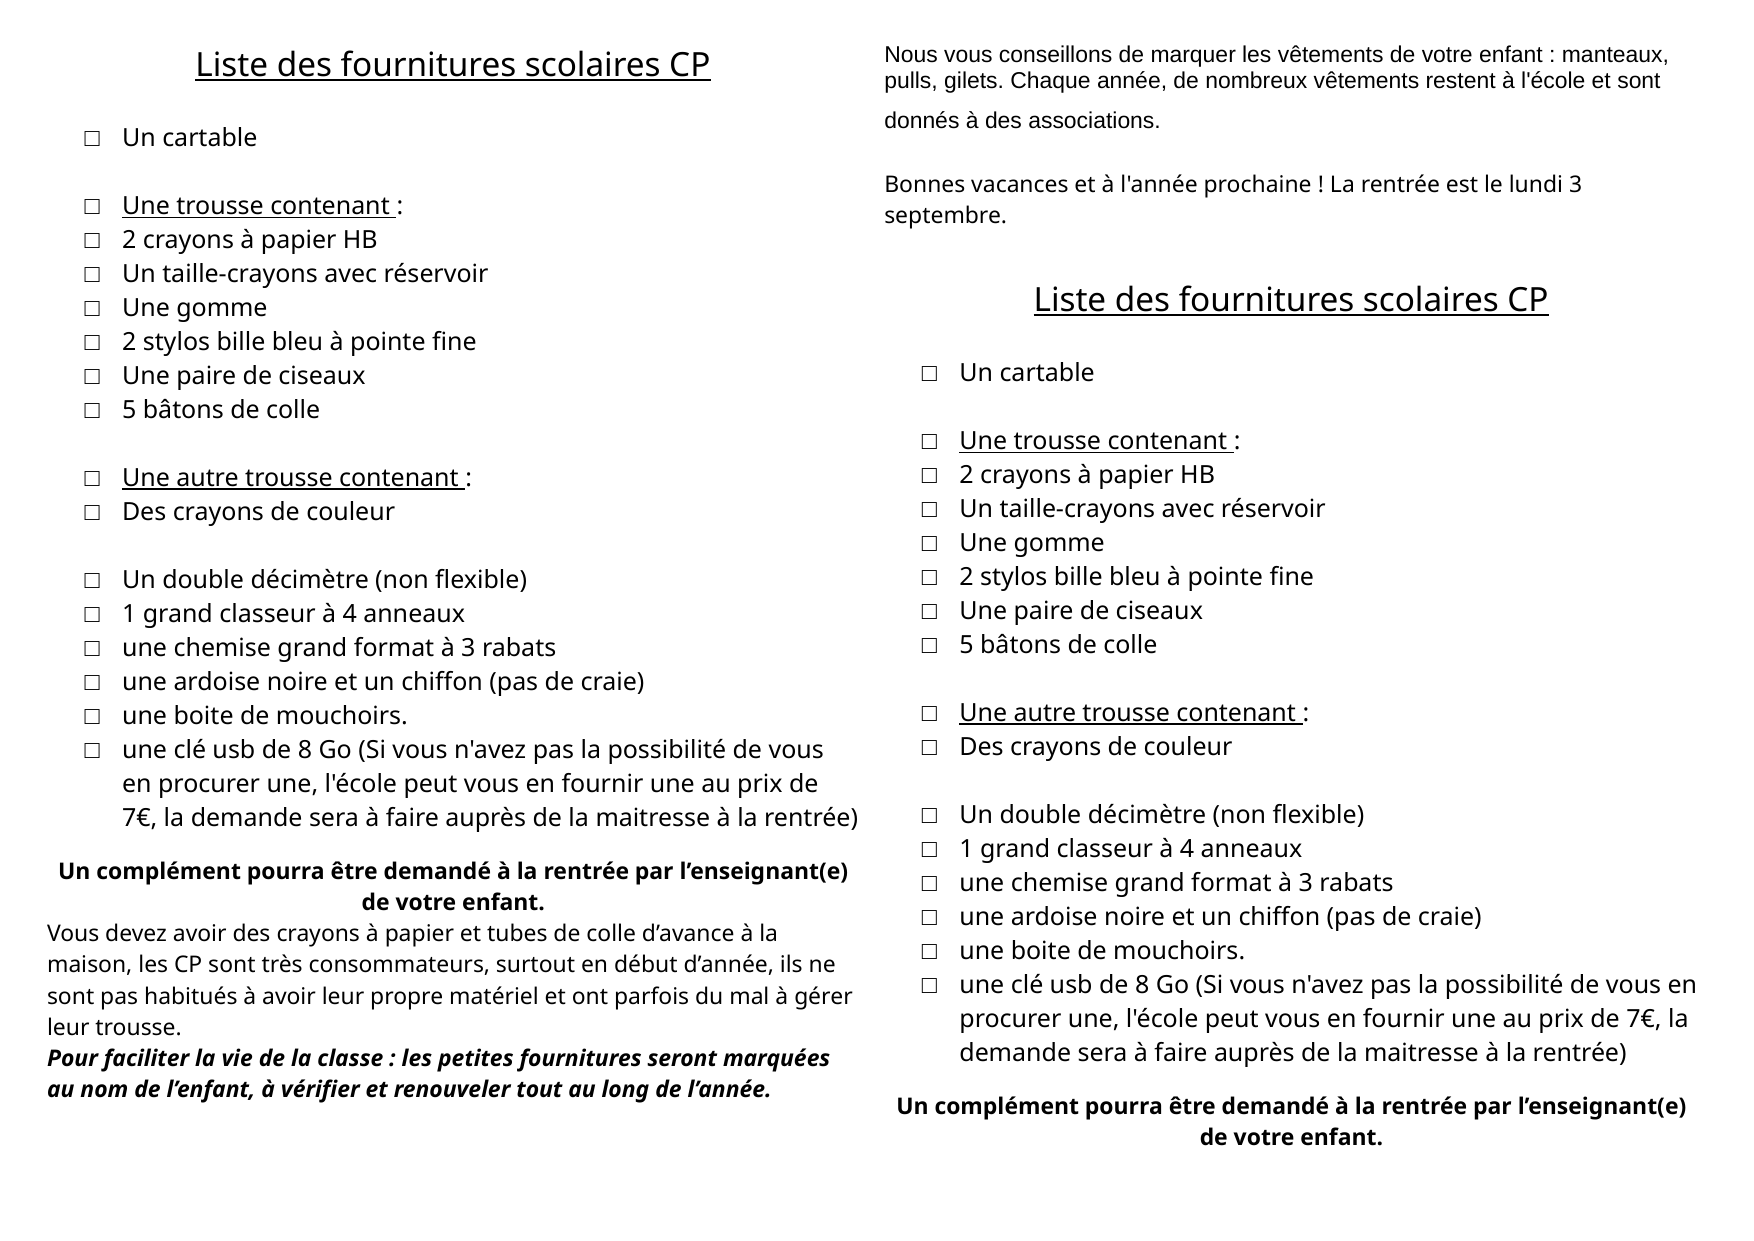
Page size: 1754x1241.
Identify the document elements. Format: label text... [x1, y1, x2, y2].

list Une autre trousse contenant : [922, 695, 1698, 729]
list 1 grand classeur à 4 anneaux [922, 830, 1698, 864]
list Une gomme [922, 525, 1698, 559]
list Un taille-crayons avec réservoir [84, 256, 859, 290]
list Des crayons de couleur [922, 729, 1698, 763]
list 5 bâtons de colle [84, 392, 859, 426]
list 2 crayons à papier HB [922, 457, 1698, 491]
text Nous vous conseillons de marquer les vêtements de votre enfant : manteaux, pulls, gilets. Chaque année, de nombreux vêtements restent à l'école et sont donnés à des associations. [884, 41, 1698, 136]
text Un complément pourra être demandé à la rentrée par l’enseignant(e) de votre enfant. [884, 1090, 1698, 1152]
list Un double décimètre (non flexible) [922, 796, 1698, 830]
list une clé usb de 8 Go (Si vous n'avez pas la possibilité de vous en procurer une, l'école peut vous en fournir une au prix de 7€, la demande sera à faire auprès de la maitresse à la rentrée) [84, 732, 859, 834]
list une ardoise noire et un chiffon (pas de craie) [84, 663, 859, 698]
list une boite de mouchoirs. [922, 933, 1698, 967]
list une ardoise noire et un chiffon (pas de craie) [922, 898, 1698, 933]
list Une paire de ciseaux [922, 593, 1698, 627]
list Un double décimètre (non flexible) [84, 561, 859, 595]
text Pour faciliter la vie de la classe : les petites fournitures seront marquées au nom de l’enfant, à vérifier et renouveler tout au long de l’année. [47, 1042, 859, 1105]
text Un complément pourra être demandé à la rentrée par l’enseignant(e) de votre enfant. [47, 855, 859, 917]
text Vous devez avoir des crayons à papier et tubes de colle d’avance à la maison, les CP sont très consommateurs, surtout en début d’année, ils ne sont pas habitués à avoir leur propre matériel et ont parfois du mal à gérer leur trousse. [47, 917, 859, 1042]
list Une gomme [84, 290, 859, 324]
list une chemise grand format à 3 rabats [922, 864, 1698, 898]
list une boite de mouchoirs. [84, 698, 859, 732]
text Liste des fournitures scolaires CP [884, 276, 1698, 321]
list une clé usb de 8 Go (Si vous n'avez pas la possibilité de vous en procurer une, l'école peut vous en fournir une au prix de 7€, la demande sera à faire auprès de la maitresse à la rentrée) [922, 967, 1698, 1069]
list Une trousse contenant : [922, 423, 1698, 457]
list Une autre trousse contenant : [84, 460, 859, 494]
list Un cartable [84, 120, 859, 154]
list 1 grand classeur à 4 anneaux [84, 595, 859, 629]
list 2 stylos bille bleu à pointe fine [922, 559, 1698, 593]
list Des crayons de couleur [84, 494, 859, 528]
text Liste des fournitures scolaires CP [47, 41, 859, 86]
list Un cartable [922, 355, 1698, 389]
list Une paire de ciseaux [84, 358, 859, 392]
list 2 crayons à papier HB [84, 222, 859, 256]
list une chemise grand format à 3 rabats [84, 629, 859, 663]
list 2 stylos bille bleu à pointe fine [84, 324, 859, 358]
list 5 bâtons de colle [922, 627, 1698, 661]
list Une trousse contenant : [84, 188, 859, 222]
text Bonnes vacances et à l'année prochaine ! La rentrée est le lundi 3 septembre. [884, 168, 1698, 230]
list Un taille-crayons avec réservoir [922, 491, 1698, 525]
